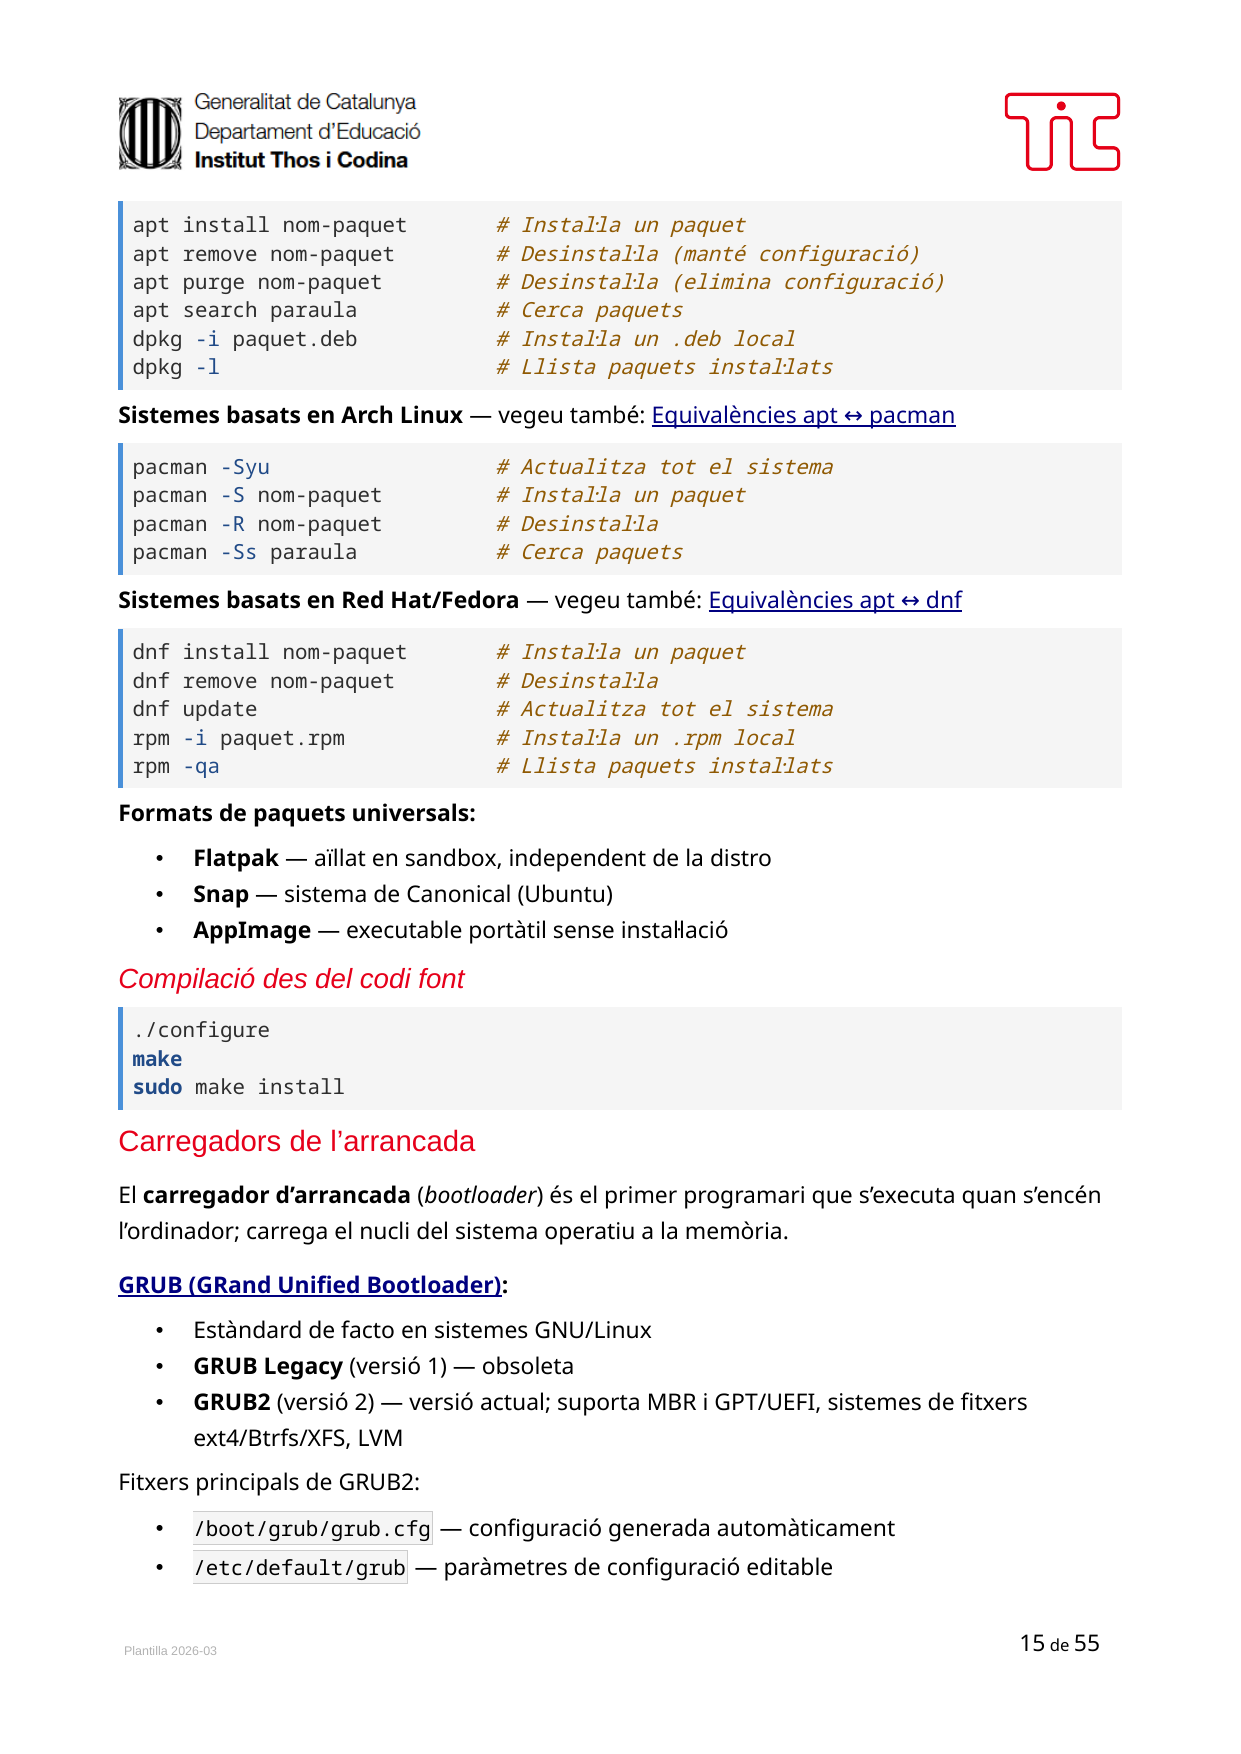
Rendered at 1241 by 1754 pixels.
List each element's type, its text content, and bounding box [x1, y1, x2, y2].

picture [118, 92, 422, 171]
text Sistemes basats en Red Hat/Fedora — vegeu també: Equivalències apt ↔ dnf [118, 584, 1122, 615]
text dnf install nom-paquet # Instal·la un paquet [118, 628, 1122, 666]
text dpkg -i paquet.deb # Instal·la un .deb local [123, 324, 1122, 352]
list Flatpak — aïllat en sandbox, independent de la distro [156, 842, 1122, 873]
text apt search paraula # Cerca paquets [123, 296, 1122, 324]
list Estàndard de facto en sistemes GNU/Linux [156, 1314, 1122, 1345]
list /boot/grub/grub.cfg — configuració generada automàticament [433, 1511, 1122, 1545]
text Formats de paquets universals: [118, 797, 1122, 828]
text apt purge nom-paquet # Desinstal·la (elimina configuració) [123, 267, 1122, 296]
text pacman -R nom-paquet # Desinstal·la [123, 509, 1122, 537]
text rpm -qa # Llista paquets instal·lats [123, 751, 1122, 788]
list GRUB2 (versió 2) — versió actual; suporta MBR i GPT/UEFI, sistemes de fitxers ext4/Btrfs/XFS, LVM [156, 1386, 1122, 1453]
text GRUB (GRand Unified Bootloader): [118, 1269, 1122, 1300]
text dpkg -l # Llista paquets instal·lats [123, 352, 1122, 390]
text pacman -Syu # Actualitza tot el sistema [123, 443, 1122, 481]
subtitle Carregadors de l’arrancada [118, 1124, 1122, 1158]
text El carregador d’arrancada (bootloader) és el primer programari que s’executa quan s’encén l’ordinador; carrega el nucli del sistema operatiu a la memòria. [118, 1179, 1122, 1247]
text make [123, 1044, 1122, 1072]
text ./configure [123, 1007, 1122, 1044]
list /etc/default/grub — paràmetres de configuració editable [156, 1550, 193, 1584]
text apt install nom-paquet # Instal·la un paquet [123, 201, 1122, 239]
list AppImage — executable portàtil sense instal·lació [156, 914, 1122, 945]
text Fitxers principals de GRUB2: [118, 1466, 1122, 1498]
text apt remove nom-paquet # Desinstal·la (manté configuració) [123, 239, 1122, 267]
text rpm -i paquet.rpm # Instal·la un .rpm local [123, 723, 1122, 751]
picture [1004, 92, 1123, 171]
text sudo make install [123, 1072, 1122, 1110]
text Sistemes basats en Arch Linux — vegeu també: Equivalències apt ↔ pacman [118, 398, 1122, 430]
list GRUB Legacy (versió 1) — obsoleta [156, 1350, 1122, 1381]
list Snap — sistema de Canonical (Ubuntu) [156, 878, 1122, 909]
text pacman -S nom-paquet # Instal·la un paquet [123, 481, 1122, 509]
list /boot/grub/grub.cfg — configuració generada automàticament [156, 1511, 193, 1545]
text pacman -Ss paraula # Cerca paquets [123, 537, 1122, 575]
list /etc/default/grub — paràmetres de configuració editable [408, 1550, 1122, 1584]
subtitle Compilació des del codi font [118, 962, 1122, 994]
text dnf update # Actualitza tot el sistema [123, 694, 1122, 723]
text dnf remove nom-paquet # Desinstal·la [123, 666, 1122, 694]
